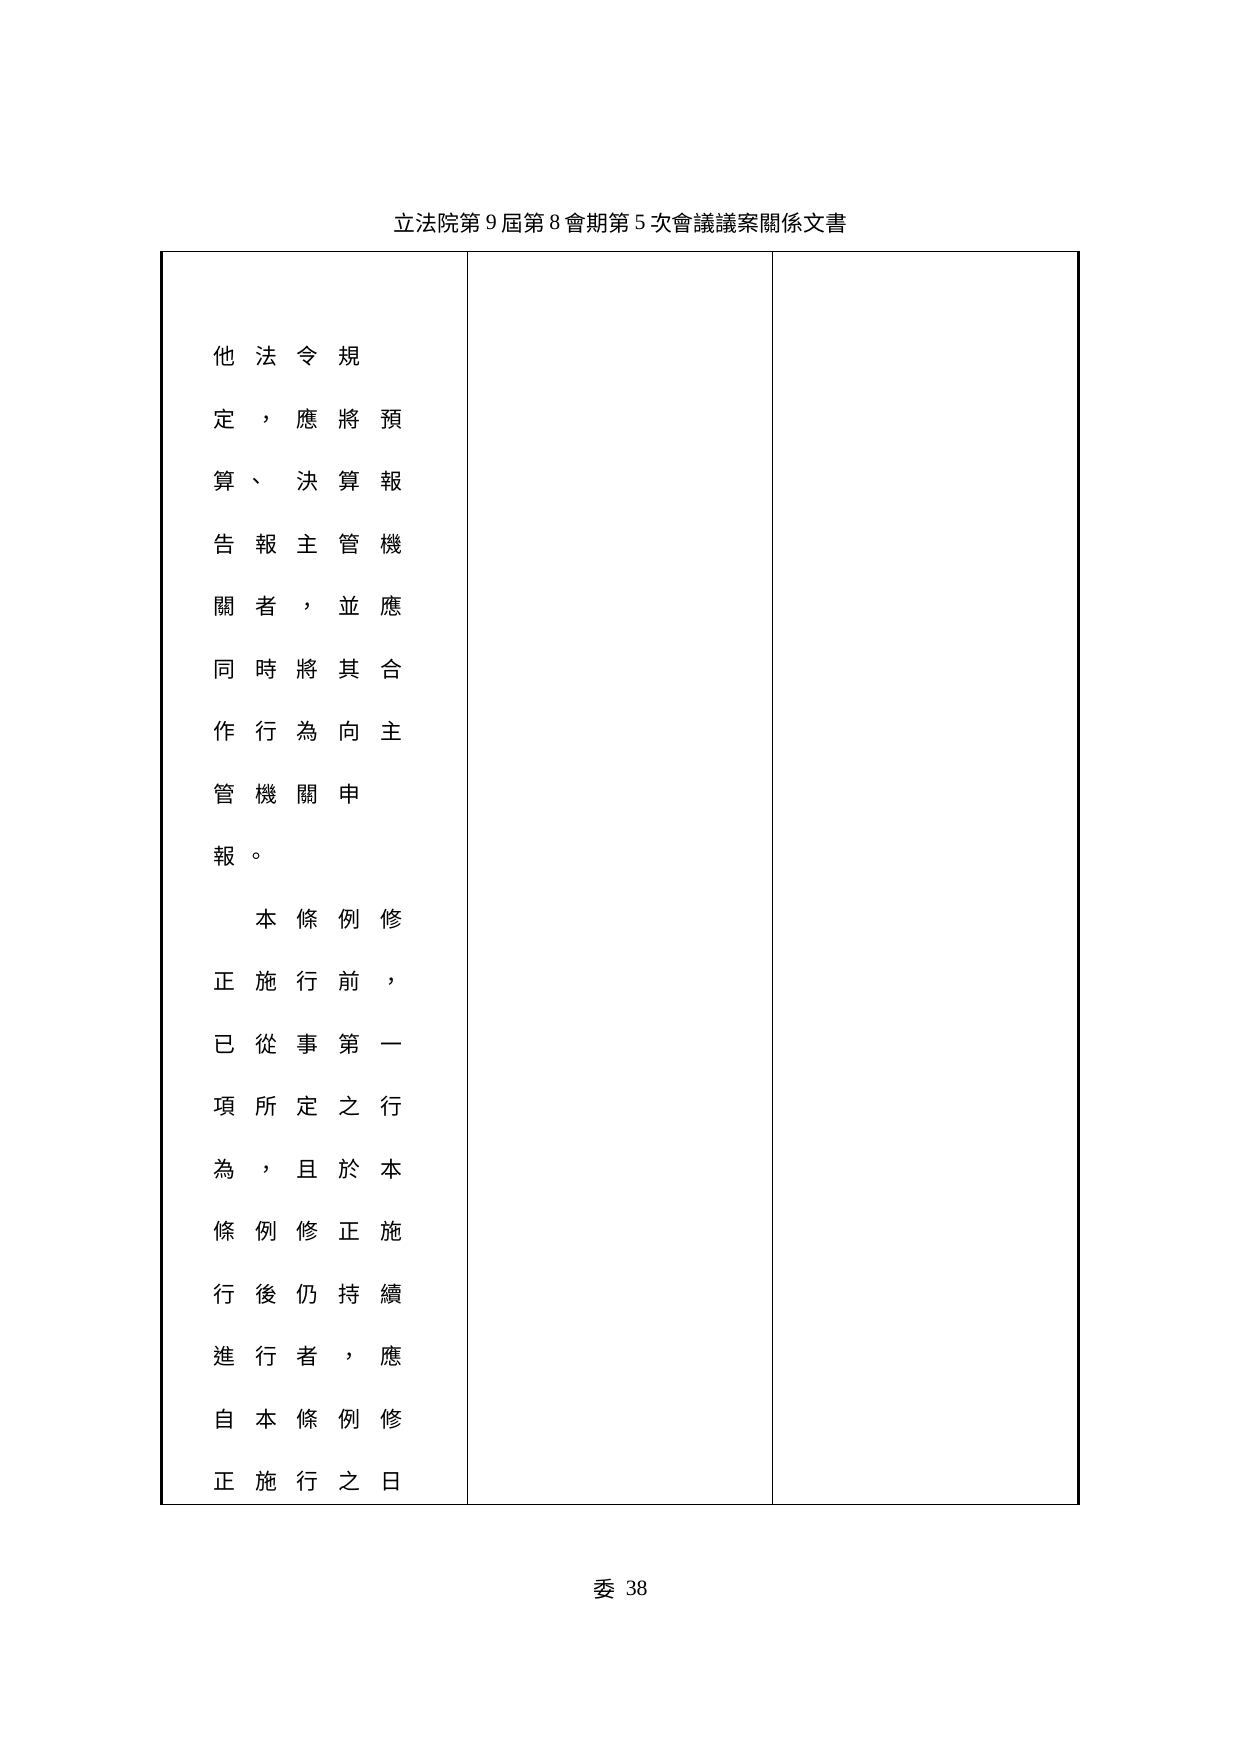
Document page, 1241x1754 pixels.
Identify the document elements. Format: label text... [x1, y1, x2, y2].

table_cell [468, 252, 772, 1504]
table_cell 他法令規定，應將預算、決算報告報主管機關者，並應同時將其合作行為向主管機關申報。 本條例修正施行前，已從事第一項所定之行為，且於本條例修正施行後仍持續進行者，應自本條例修正施行之日 [163, 252, 467, 1504]
table_cell [773, 252, 1077, 1504]
